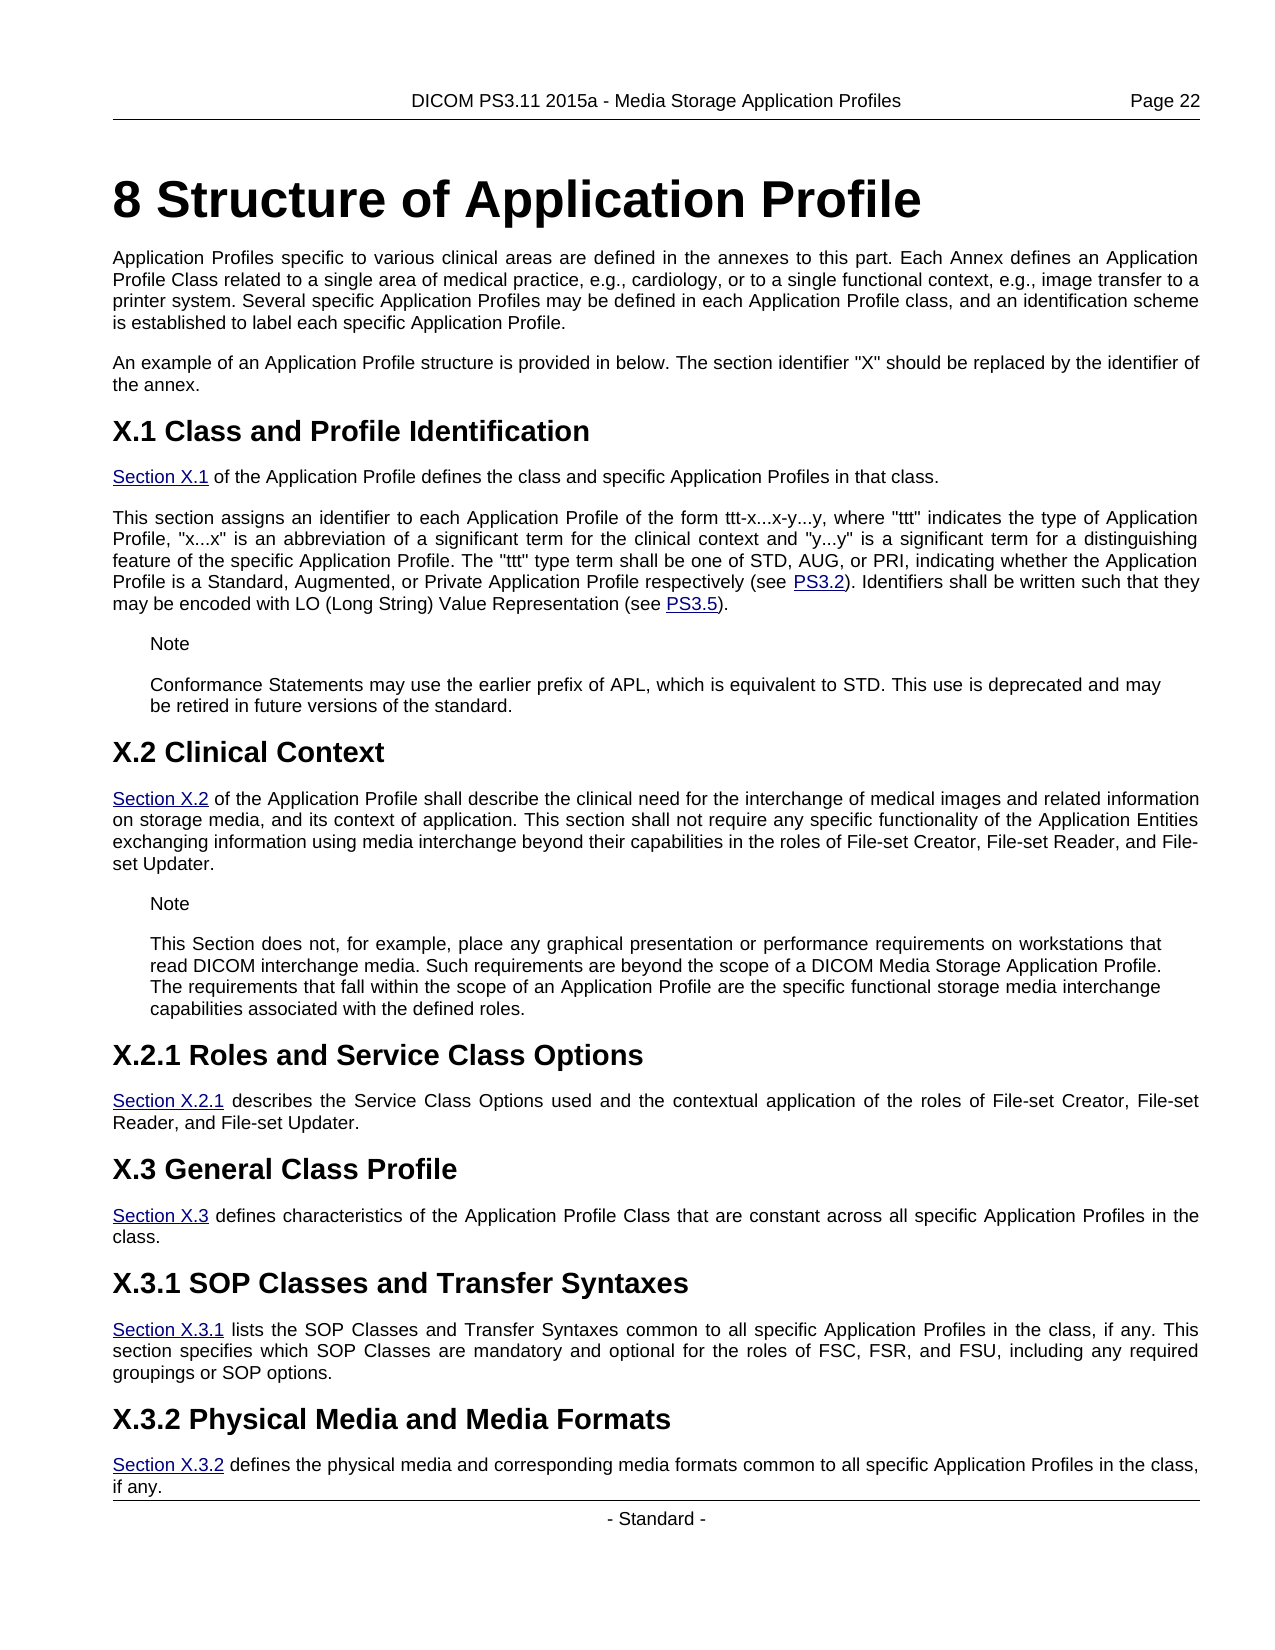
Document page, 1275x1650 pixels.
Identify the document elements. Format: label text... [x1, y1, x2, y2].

text X.3.1 SOP Classes and Transfer Syntaxes [112, 1266, 1200, 1300]
text Section X.3 defines characteristics of the Application Profile Class that are constant across all specific Application Profiles in the class. [112, 1204, 1200, 1247]
text This Section does not, for example, place any graphical presentation or performance requirements on workstations that read DICOM interchange media. Such requirements are beyond the scope of a DICOM Media Storage Application Profile. The requirements that fall within the scope of an Application Profile are the specific functional storage media interchange capabilities associated with the defined roles. [150, 933, 1162, 1019]
text Application Profiles specific to various clinical areas are defined in the annexes to this part. Each Annex defines an Application Profile Class related to a single area of medical practice, e.g., cardiology, or to a single functional context, e.g., image transfer to a printer system. Several specific Application Profiles may be defined in each Application Profile class, and an identification scheme is established to label each specific Application Profile. [112, 247, 1200, 333]
text Section X.2 of the Application Profile shall describe the clinical need for the interchange of medical images and related information on storage media, and its context of application. This section shall not require any specific functionality of the Application Entities exchanging information using media interchange beyond their capabilities in the roles of File-set Creator, File-set Reader, and File-set Updater. [112, 788, 1200, 874]
text Section X.3.2 defines the physical media and corresponding media formats common to all specific Application Profiles in the class, if any. [112, 1454, 1200, 1497]
text Note [150, 893, 1162, 914]
text X.3.2 Physical Media and Media Formats [112, 1402, 1200, 1436]
text Section X.1 of the Application Profile defines the class and specific Application Profiles in that class. [112, 466, 1200, 488]
text An example of an Application Profile structure is provided in below. The section identifier "X" should be replaced by the identifier of the annex. [112, 352, 1200, 395]
text Note [150, 633, 1162, 655]
text 8 Structure of Application Profile [112, 169, 1200, 228]
text X.1 Class and Profile Identification [112, 414, 1200, 447]
text This section assigns an identifier to each Application Profile of the form ttt-x...x-y...y, where "ttt" indicates the type of Application Profile, "x...x" is an abbreviation of a significant term for the clinical context and "y...y" is a significant term for a distinguishing feature of the specific Application Profile. The "ttt" type term shall be one of STD, AUG, or PRI, indicating whether the Application Profile is a Standard, Augmented, or Private Application Profile respectively (see PS3.2). Identifiers shall be written such that they may be encoded with LO (Long String) Value Representation (see PS3.5). [112, 507, 1200, 614]
text Conformance Statements may use the earlier prefix of APL, which is equivalent to STD. This use is deprecated and may be retired in future versions of the standard. [150, 673, 1162, 717]
text X.3 General Class Profile [112, 1152, 1200, 1186]
text Section X.2.1 describes the Service Class Options used and the contextual application of the roles of File-set Creator, File-set Reader, and File-set Updater. [112, 1090, 1200, 1133]
text X.2 Clinical Context [112, 735, 1200, 769]
text X.2.1 Roles and Service Class Options [112, 1038, 1200, 1071]
text Section X.3.1 lists the SOP Classes and Transfer Syntaxes common to all specific Application Profiles in the class, if any. This section specifies which SOP Classes are mandatory and optional for the roles of FSC, FSR, and FSU, including any required groupings or SOP options. [112, 1318, 1200, 1383]
